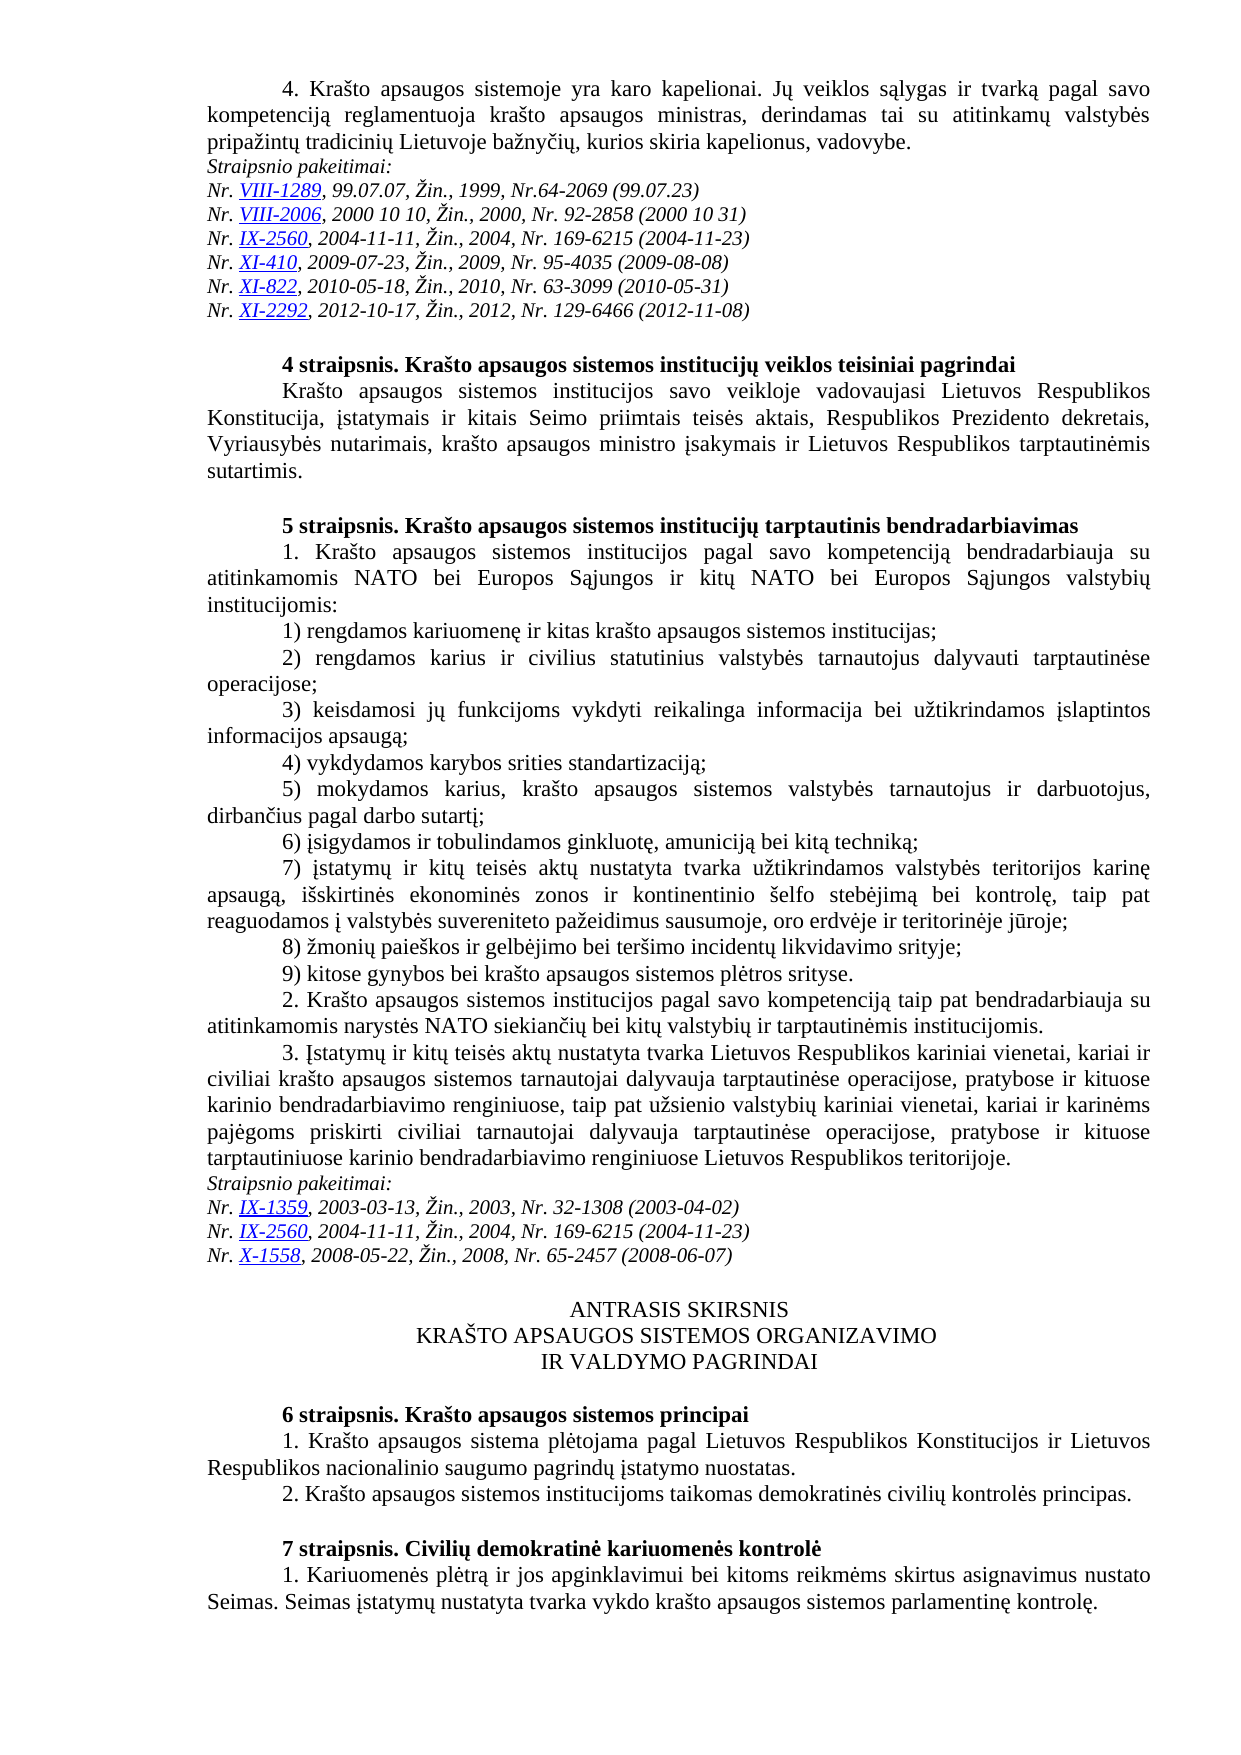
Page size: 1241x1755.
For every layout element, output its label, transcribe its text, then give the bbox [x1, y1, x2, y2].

text Krašto apsaugos sistemos institucijos savo veikloje vadovaujasi Lietuvos Respublikos Konstitucija, įstatymais ir kitais Seimo priimtais teisės aktais, Respublikos Prezidento dekretais, Vyriausybės nutarimais, krašto apsaugos ministro įsakymais ir Lietuvos Respublikos tarptautinėmis sutartimis. [207, 378, 1152, 483]
text 4) vykdydamos karybos srities standartizaciją; [207, 749, 1152, 775]
text 2) rengdamos karius ir civilius statutinius valstybės tarnautojus dalyvauti tarptautinėse operacijose; [207, 643, 1152, 696]
text ANTRASIS SKIRSNIS [207, 1296, 1152, 1322]
text 4. Krašto apsaugos sistemoje yra karo kapelionai. Jų veiklos sąlygas ir tvarką pagal savo kompetenciją reglamentuoja krašto apsaugos ministras, derindamas tai su atitinkamų valstybės pripažintų tradicinių Lietuvoje bažnyčių, kurios skiria kapelionus, vadovybe. [207, 75, 1152, 154]
text 2. Krašto apsaugos sistemos institucijoms taikomas demokratinės civilių kontrolės principas. [207, 1480, 1152, 1506]
text Nr. XI-822, 2010-05-18, Žin., 2010, Nr. 63-3099 (2010-05-31) [207, 274, 1152, 298]
text 7) įstatymų ir kitų teisės aktų nustatyta tvarka užtikrindamos valstybės teritorijos karinę apsaugą, išskirtinės ekonominės zonos ir kontinentinio šelfo stebėjimą bei kontrolę, taip pat reaguodamos į valstybės suvereniteto pažeidimus sausumoje, oro erdvėje ir teritorinėje jūroje; [207, 854, 1152, 933]
text Nr. IX-2560, 2004-11-11, Žin., 2004, Nr. 169-6215 (2004-11-23) [207, 1219, 1152, 1243]
text Nr. IX-2560, 2004-11-11, Žin., 2004, Nr. 169-6215 (2004-11-23) [207, 226, 1152, 250]
text 1. Krašto apsaugos sistemos institucijos pagal savo kompetenciją bendradarbiauja su atitinkamomis NATO bei Europos Sąjungos ir kitų NATO bei Europos Sąjungos valstybių institucijomis: [207, 538, 1152, 617]
text 1. Krašto apsaugos sistema plėtojama pagal Lietuvos Respublikos Konstitucijos ir Lietuvos Respublikos nacionalinio saugumo pagrindų įstatymo nuostatas. [207, 1427, 1152, 1480]
text Straipsnio pakeitimai: [207, 1171, 1152, 1195]
text 5) mokydamos karius, krašto apsaugos sistemos valstybės tarnautojus ir darbuotojus, dirbančius pagal darbo sutartį; [207, 775, 1152, 828]
text 1) rengdamos kariuomenę ir kitas krašto apsaugos sistemos institucijas; [207, 617, 1152, 643]
text 2. Krašto apsaugos sistemos institucijos pagal savo kompetenciją taip pat bendradarbiauja su atitinkamomis narystės NATO siekiančių bei kitų valstybių ir tarptautinėmis institucijomis. [207, 986, 1152, 1039]
text 9) kitose gynybos bei krašto apsaugos sistemos plėtros srityse. [207, 960, 1152, 986]
text Straipsnio pakeitimai: [207, 154, 1152, 178]
text Nr. VIII-2006, 2000 10 10, Žin., 2000, Nr. 92-2858 (2000 10 31) [207, 202, 1152, 226]
text Nr. XI-2292, 2012-10-17, Žin., 2012, Nr. 129-6466 (2012-11-08) [207, 298, 1152, 322]
text Nr. XI-410, 2009-07-23, Žin., 2009, Nr. 95-4035 (2009-08-08) [207, 250, 1152, 274]
text 4 straipsnis. Krašto apsaugos sistemos institucijų veiklos teisiniai pagrindai [207, 351, 1152, 378]
text IR VALDYMO PAGRINDAI [207, 1348, 1152, 1375]
text 6 straipsnis. Krašto apsaugos sistemos principai [207, 1401, 1152, 1427]
text 5 straipsnis. Krašto apsaugos sistemos institucijų tarptautinis bendradarbiavimas [282, 512, 1152, 538]
text Nr. IX-1359, 2003-03-13, Žin., 2003, Nr. 32-1308 (2003-04-02) [207, 1195, 1152, 1219]
text 1. Kariuomenės plėtrą ir jos apginklavimui bei kitoms reikmėms skirtus asignavimus nustato Seimas. Seimas įstatymų nustatyta tvarka vykdo krašto apsaugos sistemos parlamentinę kontrolę. [207, 1562, 1152, 1614]
text 6) įsigydamos ir tobulindamos ginkluotę, amuniciją bei kitą techniką; [207, 828, 1152, 854]
text Nr. VIII-1289, 99.07.07, Žin., 1999, Nr.64-2069 (99.07.23) [207, 178, 1152, 202]
text 3) keisdamosi jų funkcijoms vykdyti reikalinga informacija bei užtikrindamos įslaptintos informacijos apsaugą; [207, 696, 1152, 749]
text 8) žmonių paieškos ir gelbėjimo bei teršimo incidentų likvidavimo srityje; [207, 933, 1157, 960]
text KRAŠTO APSAUGOS SISTEMOS ORGANIZAVIMO [207, 1322, 1152, 1348]
text 3. Įstatymų ir kitų teisės aktų nustatyta tvarka Lietuvos Respublikos kariniai vienetai, kariai ir civiliai krašto apsaugos sistemos tarnautojai dalyvauja tarptautinėse operacijose, pratybose ir kituose karinio bendradarbiavimo renginiuose, taip pat užsienio valstybių kariniai vienetai, kariai ir karinėms pajėgoms priskirti civiliai tarnautojai dalyvauja tarptautinėse operacijose, pratybose ir kituose tarptautiniuose karinio bendradarbiavimo renginiuose Lietuvos Respublikos teritorijoje. [207, 1039, 1152, 1171]
text 7 straipsnis. Civilių demokratinė kariuomenės kontrolė [207, 1535, 1152, 1562]
text Nr. X-1558, 2008-05-22, Žin., 2008, Nr. 65-2457 (2008-06-07) [207, 1243, 1152, 1267]
